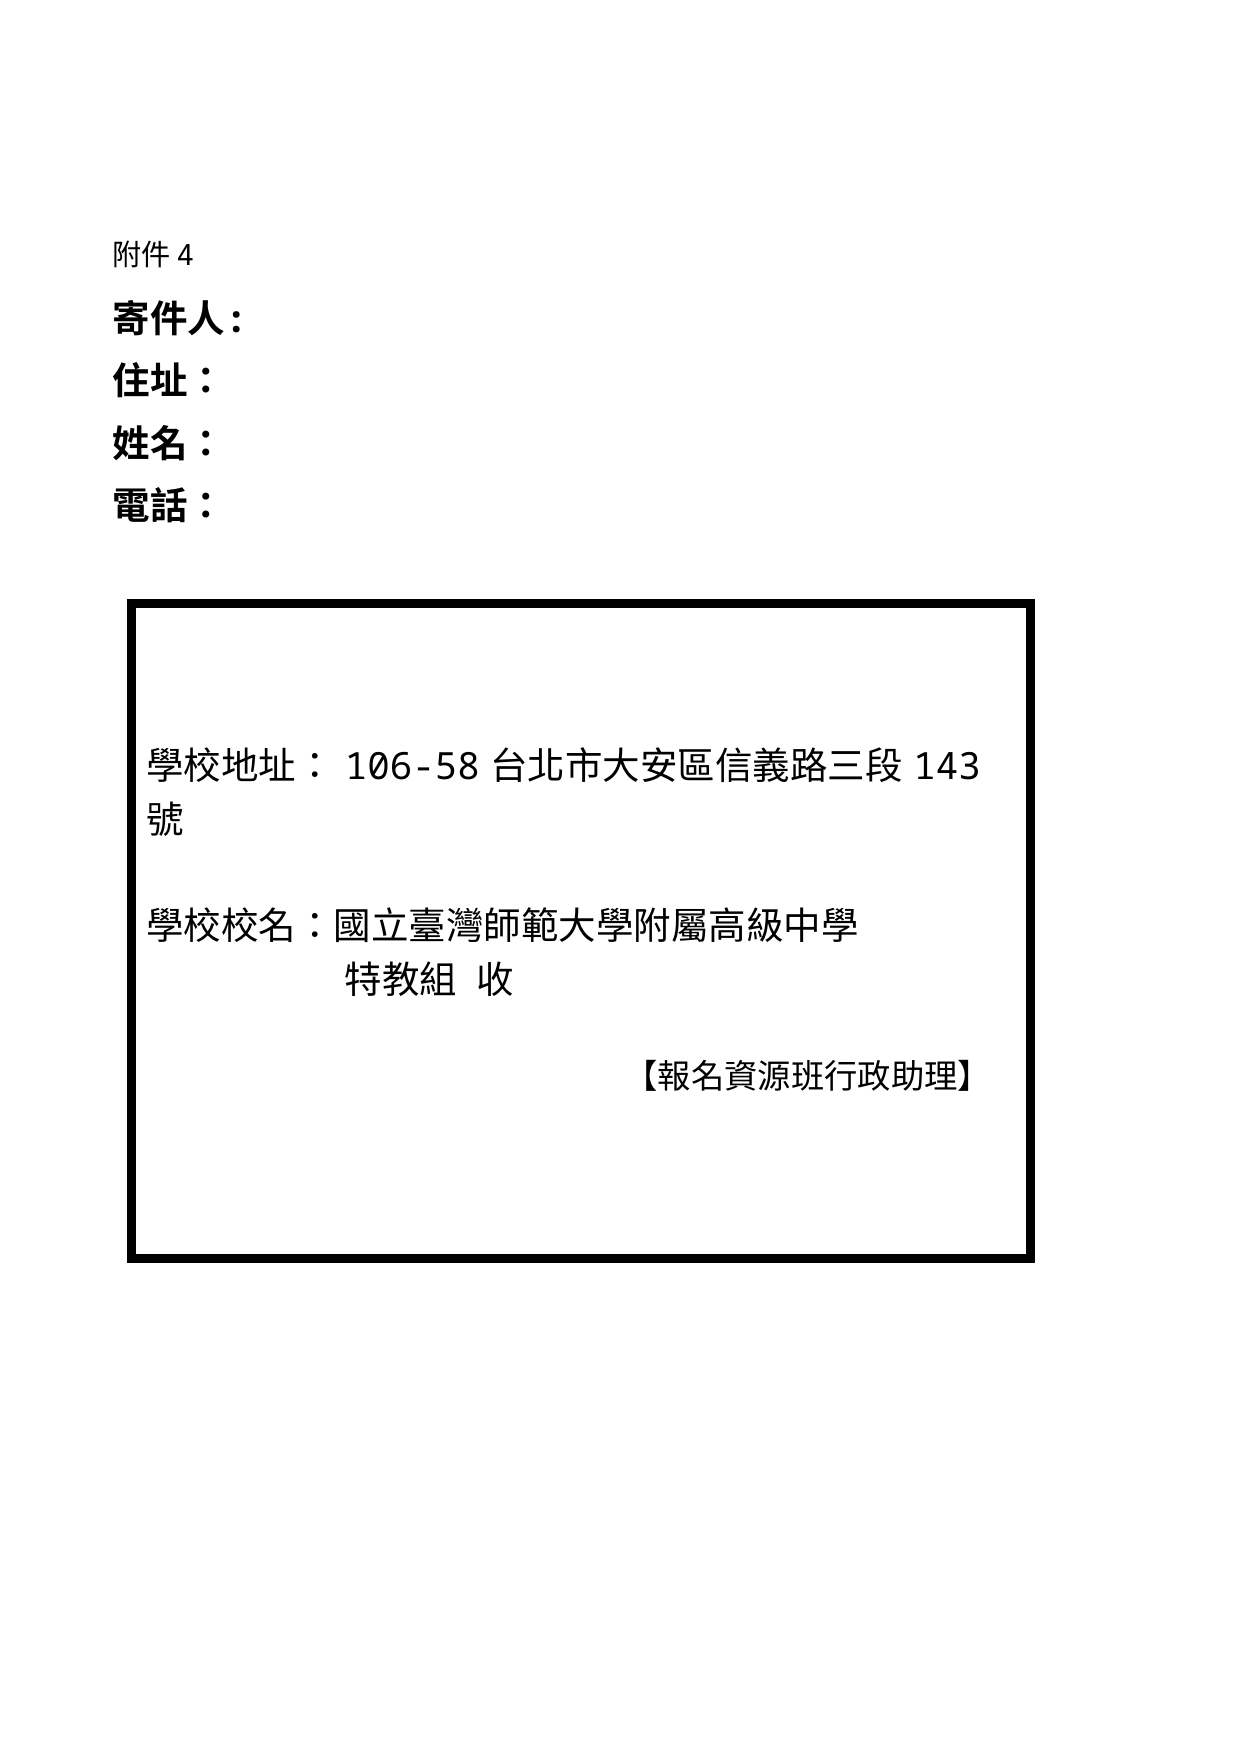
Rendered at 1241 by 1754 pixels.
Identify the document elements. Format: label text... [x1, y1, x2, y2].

text 住址： [112, 337, 1128, 399]
text 附件4 [112, 212, 1128, 274]
text 寄件人: [112, 274, 1128, 337]
text 姓名： [112, 399, 1128, 462]
text 電話： [112, 462, 1128, 524]
